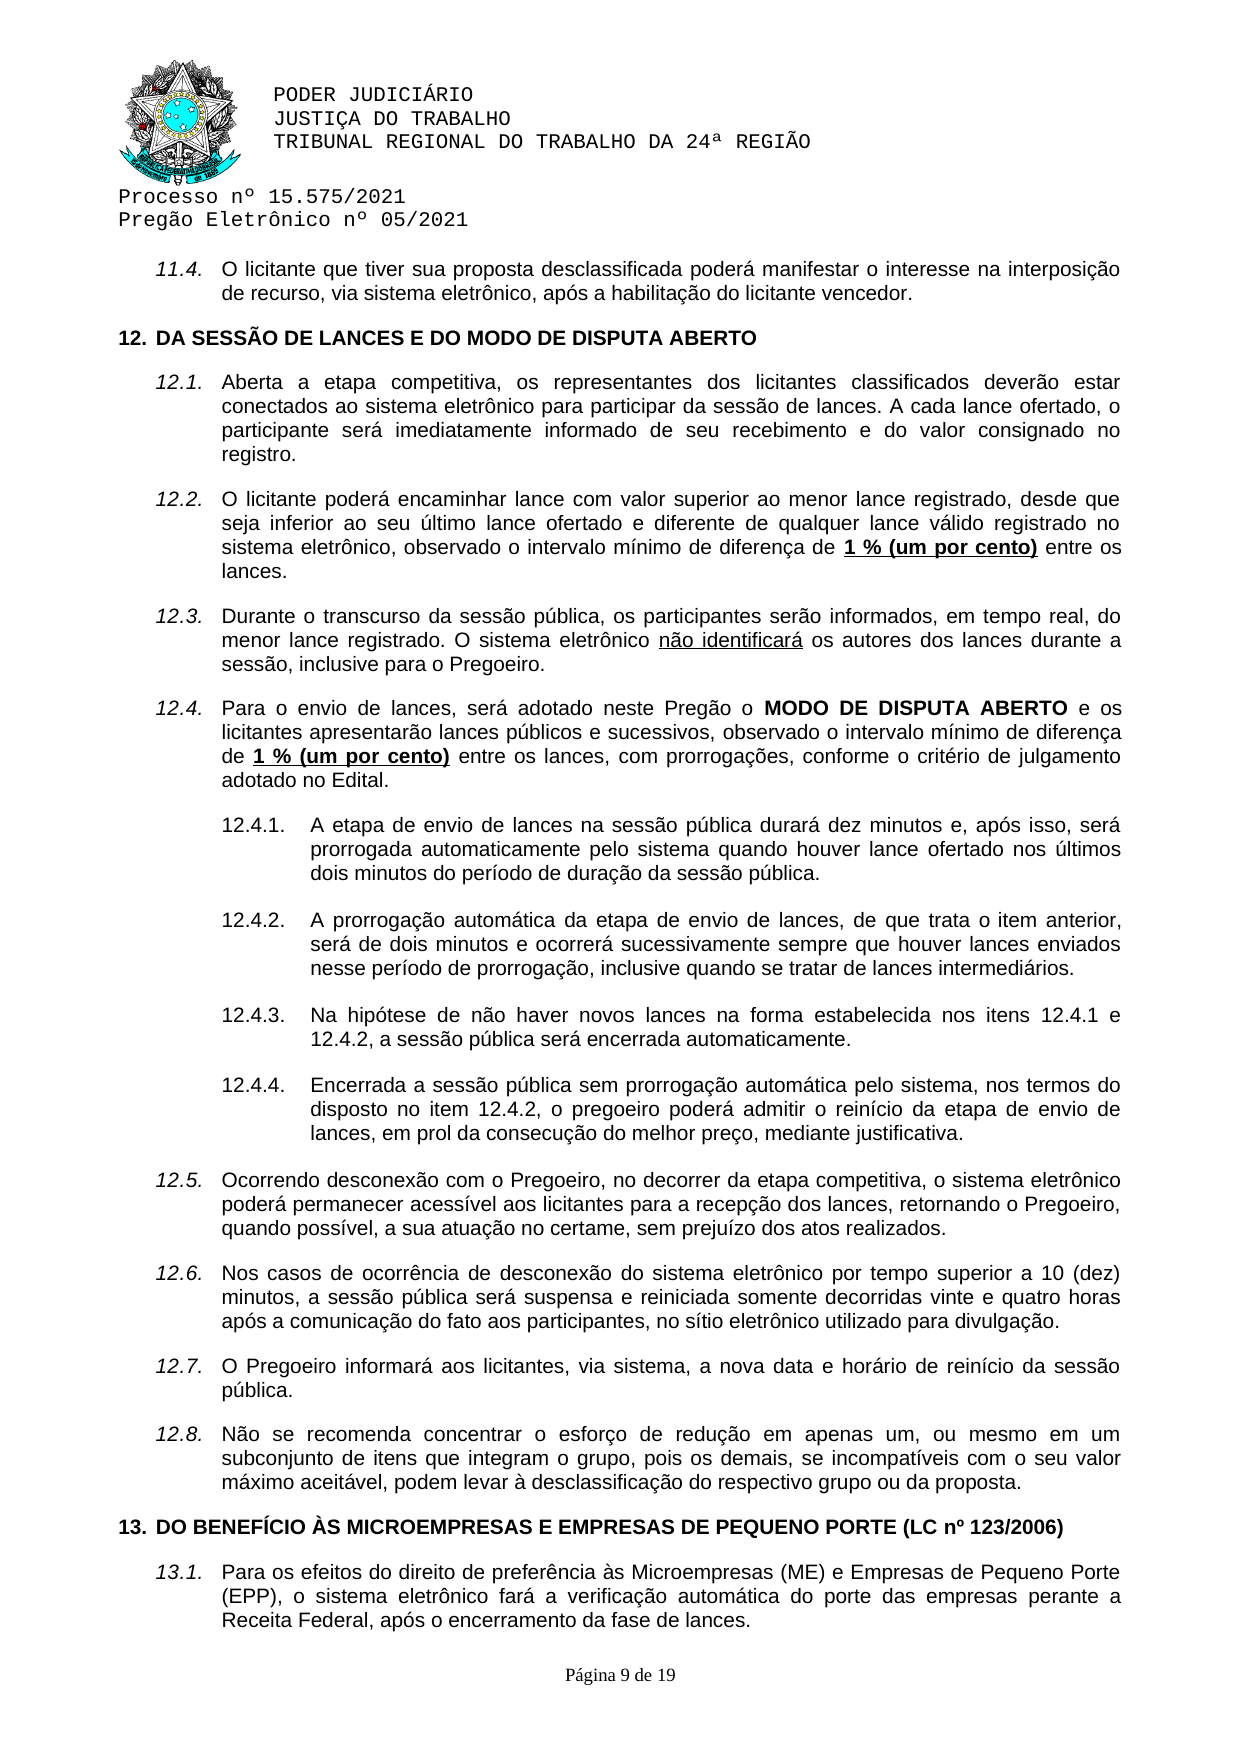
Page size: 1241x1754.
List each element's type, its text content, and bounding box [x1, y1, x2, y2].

list Aberta a etapa competitiva, os representantes dos licitantes classificados deverão estar conectados ao sistema eletrônico para participar da sessão de lances. A cada lance ofertado, o participante será imediatamente informado de seu recebimento e do valor consignado no registro. [155, 370, 1122, 466]
list Ocorrendo desconexão com o Pregoeiro, no decorrer da etapa competitiva, o sistema eletrônico poderá permanecer acessível aos licitantes para a recepção dos lances, retornando o Pregoeiro, quando possível, a sua atuação no certame, sem prejuízo dos atos realizados. [155, 1168, 1122, 1240]
picture [118, 59, 243, 186]
list A etapa de envio de lances na sessão pública durará dez minutos e, após isso, será prorrogada automaticamente pelo sistema quando houver lance ofertado nos últimos dois minutos do período de duração da sessão pública. [221, 813, 1122, 885]
list Para os efeitos do direito de preferência às Microempresas (ME) e Empresas de Pequeno Porte (EPP), o sistema eletrônico fará a verificação automática do porte das empresas perante a Receita Federal, após o encerramento da fase de lances. [155, 1560, 1122, 1632]
list Para o envio de lances, será adotado neste Pregão o MODO DE DISPUTA ABERTO e os licitantes apresentarão lances públicos e sucessivos, observado o intervalo mínimo de diferença de 1 % (um por cento) entre os lances, com prorrogações, conforme o critério de julgamento adotado no Edital. [155, 696, 1122, 792]
list O licitante que tiver sua proposta desclassificada poderá manifestar o interesse na interposição de recurso, via sistema eletrônico, após a habilitação do licitante vencedor. [155, 257, 1122, 304]
list Na hipótese de não haver novos lances na forma estabelecida nos itens 12.4.1 e 12.4.2, a sessão pública será encerrada automaticamente. [221, 1002, 1122, 1050]
list Não se recomenda concentrar o esforço de redução em apenas um, ou mesmo em um subconjunto de itens que integram o grupo, pois os demais, se incompatíveis com o seu valor máximo aceitável, podem levar à desclassificação do respectivo grupo ou da proposta. [155, 1422, 1122, 1494]
list O licitante poderá encaminhar lance com valor superior ao menor lance registrado, desde que seja inferior ao seu último lance ofertado e diferente de qualquer lance válido registrado no sistema eletrônico, observado o intervalo mínimo de diferença de 1 % (um por cento) entre os lances. [155, 487, 1122, 583]
list Durante o transcurso da sessão pública, os participantes serão informados, em tempo real, do menor lance registrado. O sistema eletrônico não identificará os autores dos lances durante a sessão, inclusive para o Pregoeiro. [155, 603, 1122, 675]
list Encerrada a sessão pública sem prorrogação automática pelo sistema, nos termos do disposto no item 12.4.2, o pregoeiro poderá admitir o reinício da etapa de envio de lances, em prol da consecução do melhor preço, mediante justificativa. [221, 1073, 1122, 1145]
list da sESSÃO DE LANCES E DO MODO DE DISPUTA ABERTO [118, 325, 1122, 349]
list do benefício às microempresas e EMPRESAs DE PEQUENO PORTE (Lc nº 123/2006) [118, 1515, 1122, 1539]
list O Pregoeiro informará aos licitantes, via sistema, a nova data e horário de reinício da sessão pública. [155, 1353, 1122, 1401]
list Nos casos de ocorrência de desconexão do sistema eletrônico por tempo superior a 10 (dez) minutos, a sessão pública será suspensa e reiniciada somente decorridas vinte e quatro horas após a comunicação do fato aos participantes, no sítio eletrônico utilizado para divulgação. [155, 1261, 1122, 1333]
list A prorrogação automática da etapa de envio de lances, de que trata o item anterior, será de dois minutos e ocorrerá sucessivamente sempre que houver lances enviados nesse período de prorrogação, inclusive quando se tratar de lances intermediários. [221, 908, 1122, 979]
